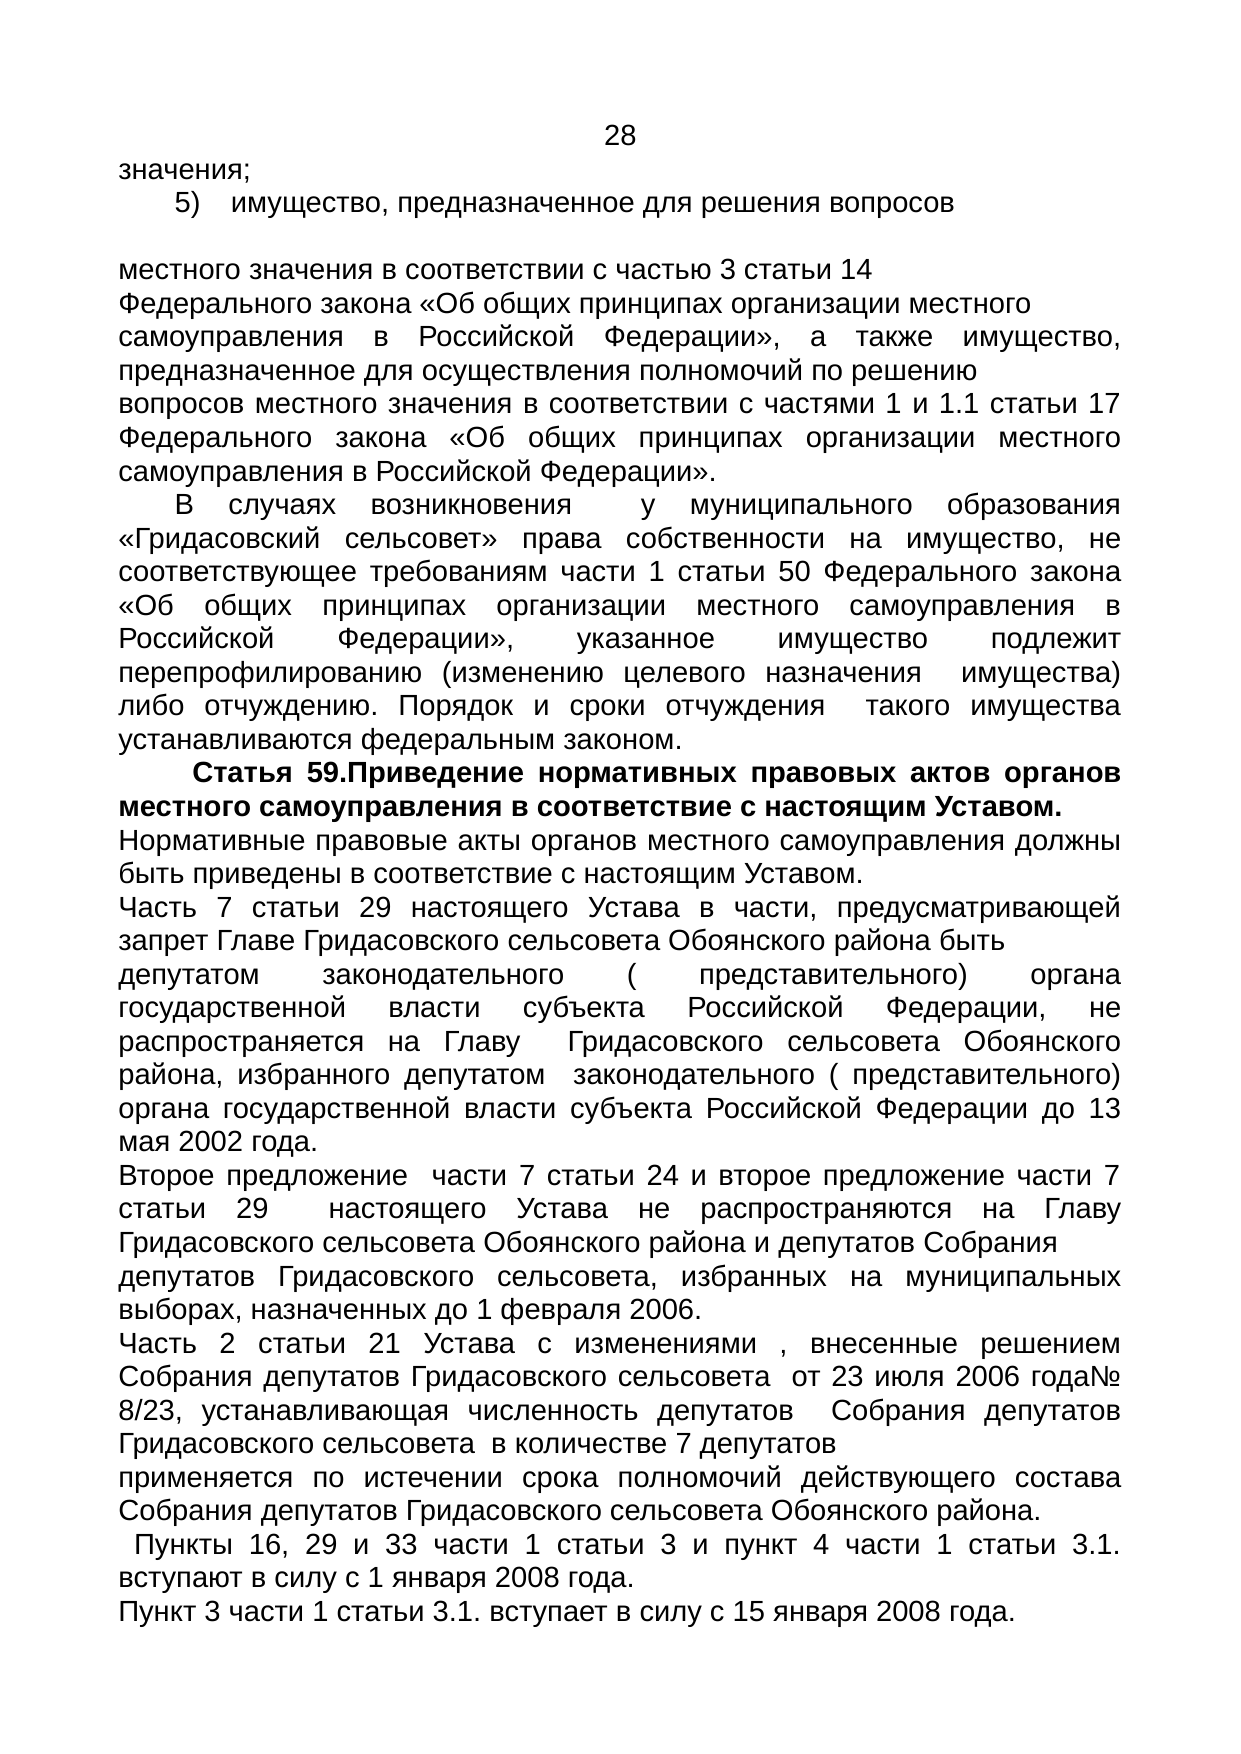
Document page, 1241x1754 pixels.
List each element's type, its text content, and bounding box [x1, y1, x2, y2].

text местного значения в соответствии с частью 3 статьи 14 [118, 252, 1122, 286]
text Часть 7 статьи 29 настоящего Устава в части, предусматривающей запрет Главе Гридасовского сельсовета Обоянского района быть [118, 889, 1122, 957]
text Часть 2 статьи 21 Устава с изменениями , внесенные решением Собрания депутатов Гридасовского сельсовета от 23 июля 2006 года№ 8/23, устанавливающая численность депутатов Собрания депутатов Гридасовского сельсовета в количестве 7 депутатов [118, 1326, 1122, 1460]
text Пункты 16, 29 и 33 части 1 статьи 3 и пункт 4 части 1 статьи 3.1. вступают в силу с 1 января 2008 года. [118, 1527, 1122, 1594]
text вопросов местного значения в соответствии с частями 1 и 1.1 статьи 17 Федерального закона «Об общих принципах организации местного самоуправления в Российской Федерации». [118, 386, 1122, 487]
text самоуправления в Российской Федерации», а также имущество, предназначенное для осуществления полномочий по решению [118, 319, 1122, 386]
text В случаях возникновения у муниципального образования «Гридасовский сельсовет» права собственности на имущество, не соответствующее требованиям части 1 статьи 50 Федерального закона «Об общих принципах организации местного самоуправления в Российской Федерации», указанное имущество подлежит перепрофилированию (изменению целевого назначения имущества) либо отчуждению. Порядок и сроки отчуждения такого имущества устанавливаются федеральным законом. [118, 487, 1122, 755]
text Пункт 3 части 1 статьи 3.1. вступает в силу с 15 января 2008 года. [118, 1594, 1122, 1627]
text депутатов Гридасовского сельсовета, избранных на муниципальных выборах, назначенных до 1 февраля 2006. [118, 1258, 1122, 1326]
text значения; [118, 152, 1122, 185]
text 28 [118, 118, 1122, 152]
text применяется по истечении срока полномочий действующего состава Собрания депутатов Гридасовского сельсовета Обоянского района. [118, 1460, 1122, 1527]
text Нормативные правовые акты органов местного самоуправления должны быть приведены в соответствие с настоящим Уставом. [118, 822, 1122, 889]
text депутатом законодательного ( представительного) органа государственной власти субъекта Российской Федерации, не распространяется на Главу Гридасовского сельсовета Обоянского района, избранного депутатом законодательного ( представительного) органа государственной власти субъекта Российской Федерации до 13 мая 2002 года. [118, 957, 1122, 1158]
text Статья 59.Приведение нормативных правовых актов органов местного самоуправления в соответствие с настоящим Уставом. [118, 755, 1122, 822]
list имущество, предназначенное для решения вопросов [118, 185, 1122, 219]
text Второе предложение части 7 статьи 24 и второе предложение части 7 статьи 29 настоящего Устава не распространяются на Главу Гридасовского сельсовета Обоянского района и депутатов Собрания [118, 1158, 1122, 1258]
text Федерального закона «Об общих принципах организации местного [118, 286, 1122, 319]
